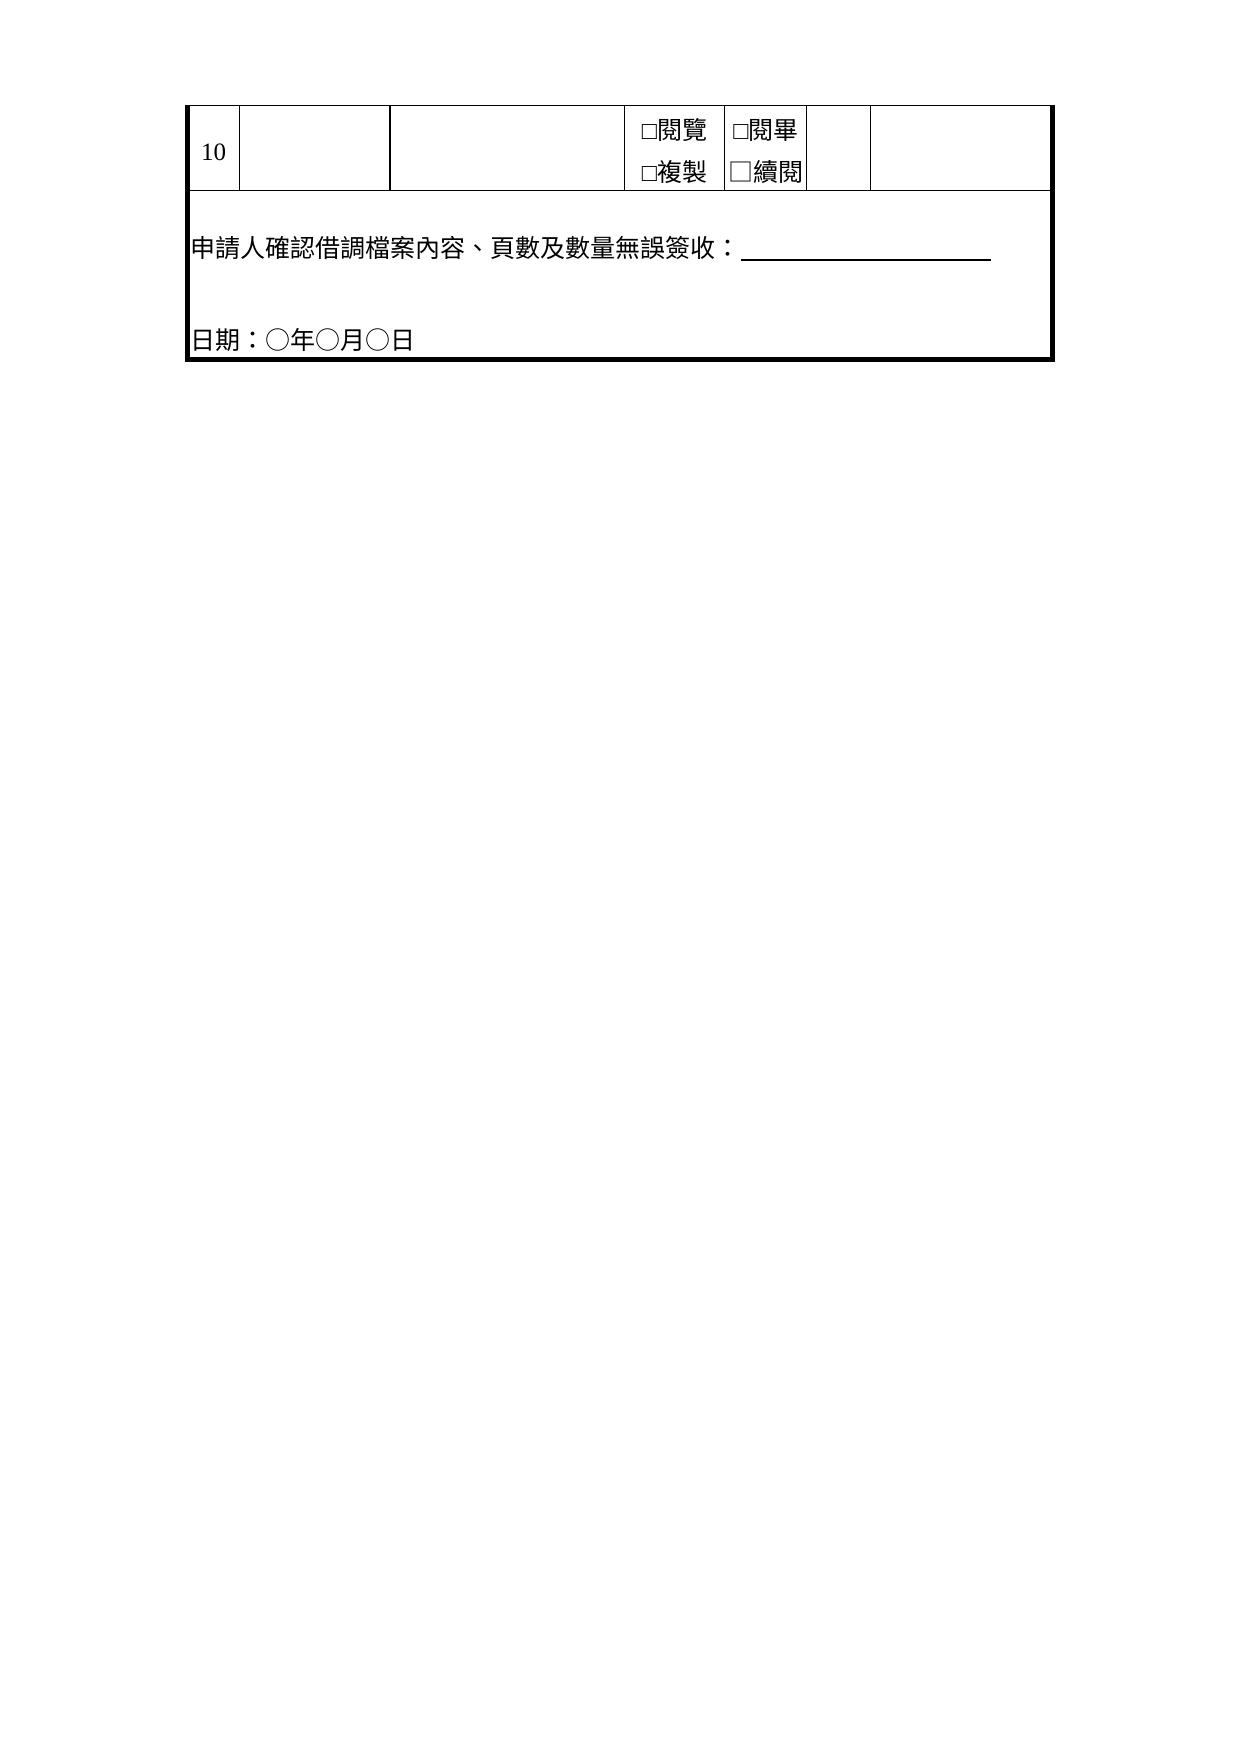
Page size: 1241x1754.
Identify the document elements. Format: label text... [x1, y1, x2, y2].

table_cell [240, 106, 389, 189]
table_cell [807, 106, 870, 189]
table_cell □閱畢□續閱 [725, 106, 806, 189]
table_cell [871, 106, 1050, 189]
table_cell [391, 106, 624, 189]
table_cell 申請人確認借調檔案內容、頁數及數量無誤簽收： 日期：○年○月○日 [190, 191, 1050, 357]
table_cell 10 [190, 106, 239, 189]
table_cell □閱覽 □複製 [625, 106, 724, 189]
